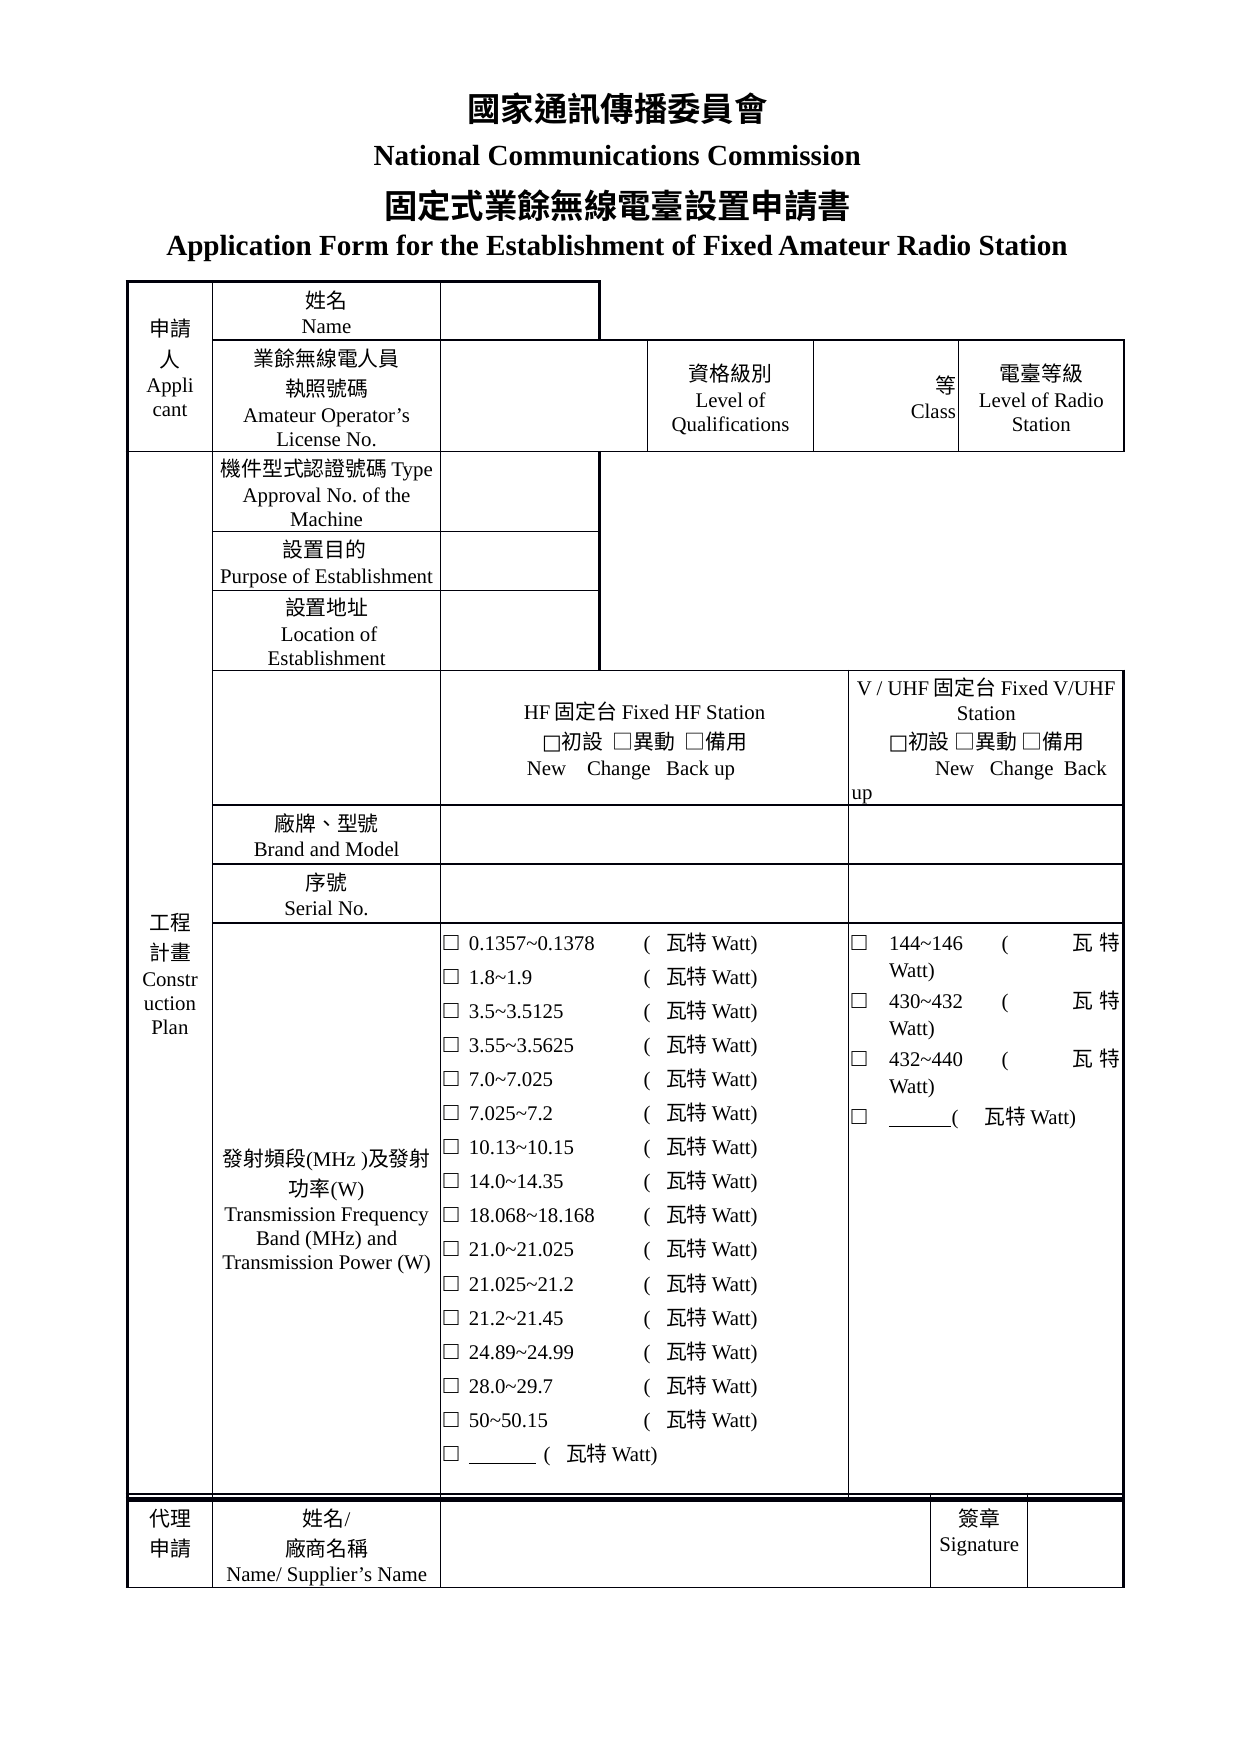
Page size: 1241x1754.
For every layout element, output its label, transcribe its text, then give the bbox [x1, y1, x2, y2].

table_cell [441, 591, 598, 669]
table_cell 業餘無線電人員 執照號碼 Amateur Operator’s License No. [213, 341, 440, 451]
table_cell 0.1357~0.1378 ( 瓦特Watt) 1.8~1.9 ( 瓦特Watt) 3.5~3.5125 ( 瓦特Watt) 3.55~3.5625 ( 瓦特Watt) 7.0~7.025 ( 瓦特Watt) 7.025~7.2 ( 瓦特Watt) 10.13~10.15 ( 瓦特Watt) 14.0~14.35 ( 瓦特Watt) 18.068~18.168 ( 瓦特Watt) 21.0~21.025 ( 瓦特Watt) 21.025~21.2 ( 瓦特Watt) 21.2~21.45 ( 瓦特Watt) 24.89~24.99 ( 瓦特Watt) 28.0~29.7 ( 瓦特Watt) 50~50.15 ( 瓦特Watt) ( 瓦特Watt) [441, 924, 848, 1493]
table_cell [213, 671, 440, 804]
table_cell [441, 806, 848, 863]
table_cell 機件型式認證號碼Type Approval No. of the Machine [213, 452, 440, 531]
table_cell 姓名/ 廠商名稱 Name/ Supplier’s Name [213, 1502, 440, 1586]
table_header 申請人Applicant [129, 283, 212, 451]
table_cell 資格級別 Level of Qualifications [648, 341, 813, 451]
table_cell 等 Class [814, 341, 958, 451]
table_header 姓名 Name [213, 283, 440, 339]
table_cell 廠牌、型號 Brand and Model [213, 806, 440, 863]
table_cell [849, 806, 1122, 863]
table_cell 簽章 Signature [931, 1502, 1027, 1586]
table_cell 設置目的 Purpose of Establishment [213, 532, 440, 590]
table_cell 發射頻段(MHz )及發射功率(W) Transmission Frequency Band (MHz) and Transmission Power (W) [213, 924, 440, 1493]
table_cell V / UHF固定台 Fixed V/UHF Station □初設 □異動 □備用 New Change Back up [849, 671, 1122, 804]
text 國家通訊傳播委員會 [130, 83, 1104, 131]
table_cell 工程計畫 Construction Plan [129, 452, 212, 1493]
table_cell 設置地址 Location of Establishment [213, 591, 440, 669]
text Application Form for the Establishment of Fixed Amateur Radio Station [130, 228, 1104, 261]
table_cell 144~146 ( 瓦特Watt) 430~432 ( 瓦特Watt) 432~440 ( 瓦特Watt) ( 瓦特Watt) [849, 924, 1122, 1493]
table_cell HF固定台 Fixed HF Station □初設 □異動 □備用 New Change Back up [441, 671, 848, 804]
table_cell [441, 865, 848, 922]
table_cell 電臺等級 Level of Radio Station [959, 341, 1123, 451]
table_cell 代理申請 [129, 1502, 212, 1586]
table_cell [441, 1502, 930, 1586]
table_cell [441, 341, 647, 451]
table_cell [849, 865, 1122, 922]
table_cell [441, 532, 598, 590]
text 固定式業餘無線電臺設置申請書 [130, 179, 1104, 228]
text National Communications Commission [130, 138, 1104, 172]
table_cell 序號 Serial No. [213, 865, 440, 922]
table_cell [1028, 1502, 1122, 1586]
table_cell [441, 452, 598, 531]
table_header [441, 283, 598, 339]
